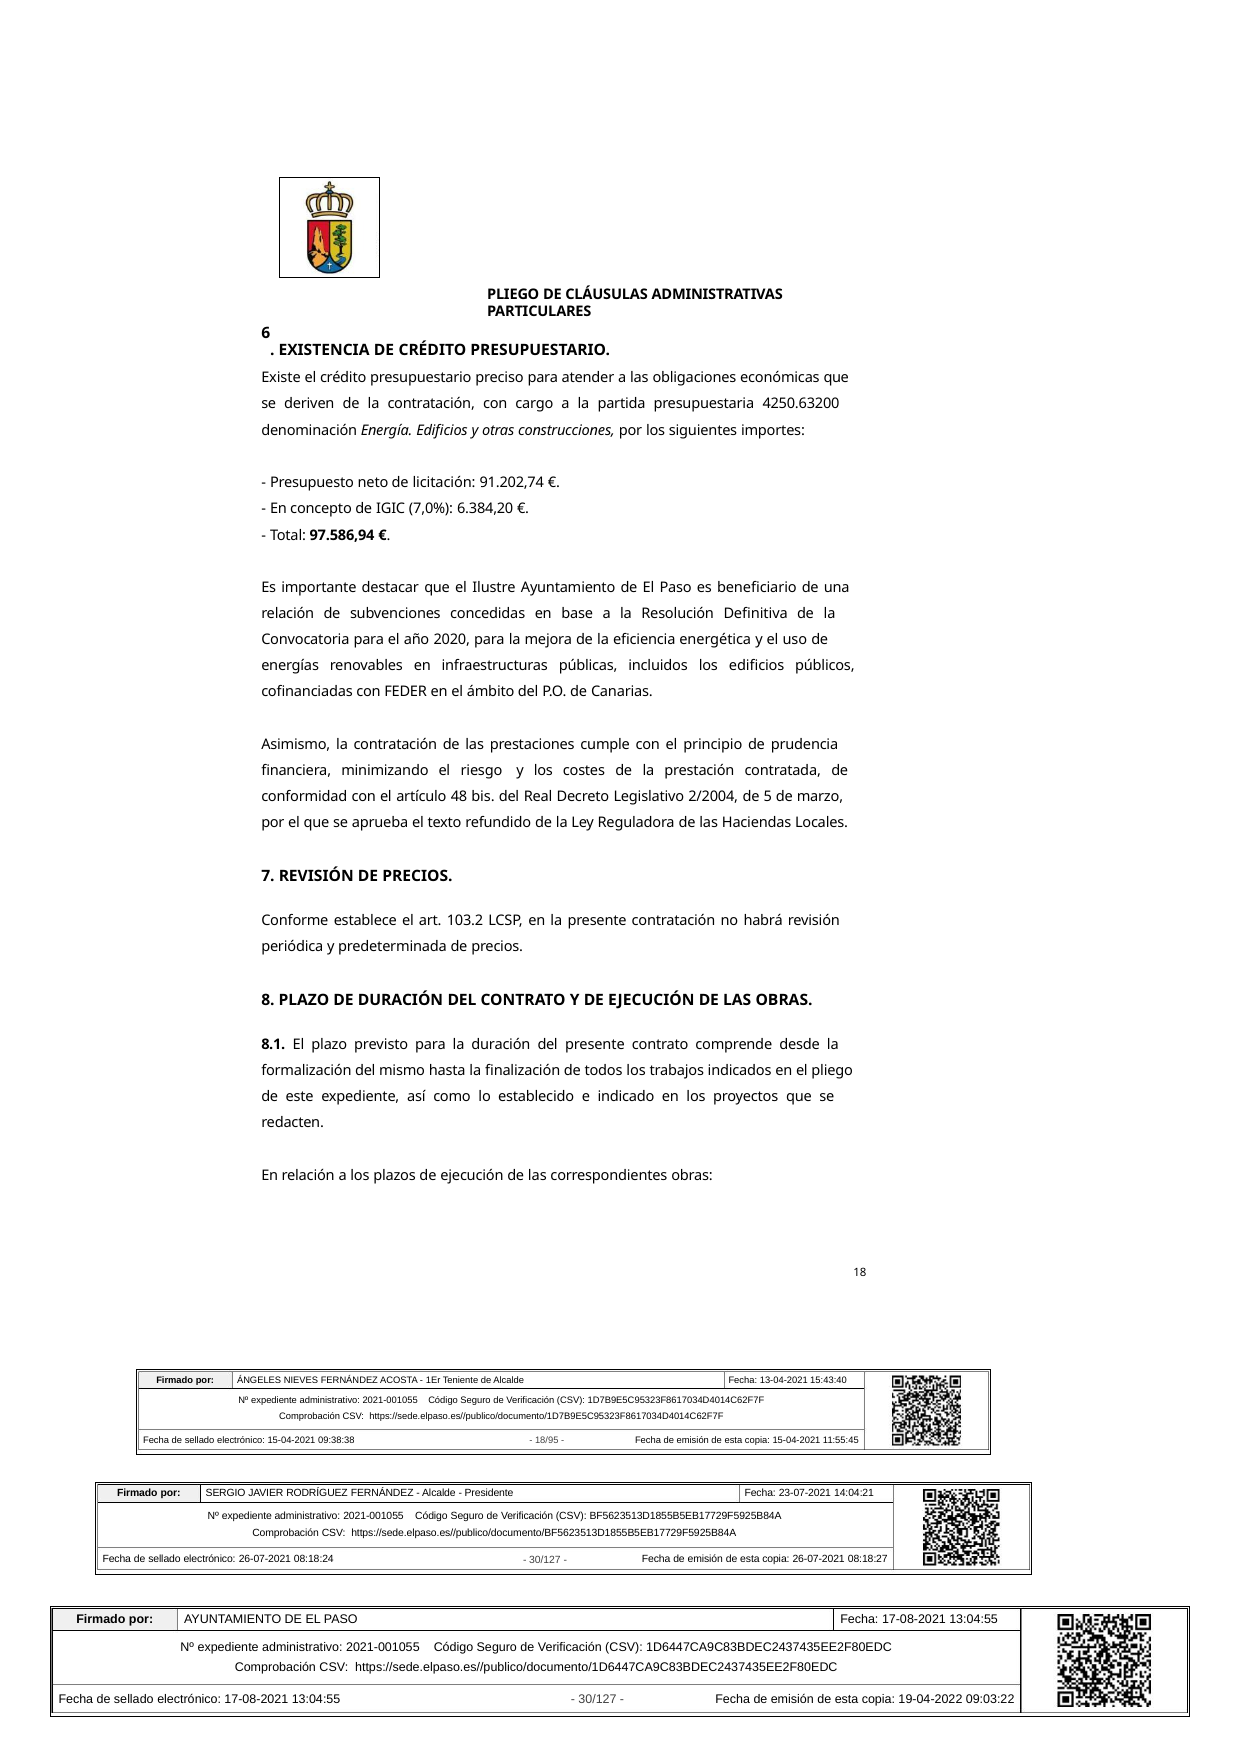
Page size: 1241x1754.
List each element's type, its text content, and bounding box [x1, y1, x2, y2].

text 8 [261, 990, 270, 1009]
text Firmado por: [156, 1375, 228, 1385]
text .1. El plazo previsto para la duración del presente contrato comprende desde la [269, 1036, 890, 1053]
text 6 [261, 323, 293, 342]
text Comprobación CSV: https://sede.elpaso.es//publico/documento/1D7B9E5C95323F8617034D4014C62F7F [279, 1411, 788, 1421]
text . PLAZO DE DURACIÓN DEL CONTRATO Y DE EJECUCIÓN DE LAS OBRAS. [270, 990, 824, 1009]
text cofinanciadas con FEDER en el ámbito del P.O. de Canarias. [261, 683, 890, 700]
text Es importante destacar que el Ilustre Ayuntamiento de El Paso es beneficiario de una [261, 579, 890, 596]
text . EXISTENCIA DE CRÉDITO PRESUPUESTARIO. [270, 341, 890, 359]
text conformidad con el artículo 48 bis. del Real Decreto Legislativo 2/2004, de 5 de marzo, [261, 788, 890, 805]
picture [96, 1483, 1031, 1574]
text Total: 97.586,94 €. [270, 526, 589, 543]
text y los costes de la prestación contratada, de [516, 762, 890, 779]
text relación de subvenciones concedidas en base a la Resolución Definitiva de la [261, 605, 890, 622]
text Comprobación CSV: https://sede.elpaso.es//publico/documento/BF5623513D1855B5EB17729F5925B84A [252, 1527, 807, 1539]
text - 18/95 - [529, 1435, 578, 1446]
picture [51, 1607, 1189, 1716]
text En concepto de IGIC (7,0%): 6.384,20 €. [270, 500, 589, 517]
text Comprobación CSV: https://sede.elpaso.es//publico/documento/1D6447CA9C83BDEC2437435EE2F80EDC [234, 1661, 918, 1674]
text por el que se aprueba el texto refundido de la Ley Reguladora de las Haciendas Locales. [261, 814, 890, 831]
text formalización del mismo hasta la finalización de todos los trabajos indicados en el pliego [261, 1062, 890, 1079]
text En relación a los plazos de ejecución de las correspondientes obras: [261, 1167, 755, 1183]
text Fecha de emisión de esta copia: 15-04-2021 11:55:45 [635, 1435, 884, 1445]
text Existe el crédito presupuestario preciso para atender a las obligaciones económicas que [261, 369, 891, 386]
text denominación Energía. Edificios y otras construcciones, por los siguientes importes: [261, 422, 891, 439]
picture [280, 178, 379, 277]
picture [137, 1370, 990, 1454]
text 8 [261, 1036, 269, 1053]
text Convocatoria para el año 2020, para la mejora de la eficiencia energética y el uso de [261, 631, 890, 648]
text Nº expediente administrativo: 2021-001055 Código Seguro de Verificación (CSV): 1D7B9E5C95323F8617034D4014C62F7F [238, 1396, 788, 1406]
text - [261, 474, 270, 491]
text Fecha de sellado electrónico: 26-07-2021 08:18:24 [102, 1553, 359, 1565]
text financiera, minimizando el riesgo [261, 762, 516, 779]
text energías renovables en infraestructuras públicas, incluidos los edificios públicos, [261, 657, 890, 674]
text Firmado por: [76, 1612, 172, 1626]
text SERGIO JAVIER RODRÍGUEZ FERNÁNDEZ - Alcalde - Presidente [205, 1488, 540, 1499]
text - [261, 526, 270, 543]
text 7 [261, 866, 270, 885]
text Firmado por: [117, 1488, 196, 1499]
text se deriven de la contratación, con cargo a la partida presupuestaria 4250.63200 [261, 396, 891, 412]
text AYUNTAMIENTO DE EL PASO [184, 1612, 386, 1626]
text Presupuesto neto de licitación: 91.202,74 €. [270, 474, 589, 491]
text PLIEGO DE CLÁUSULAS ADMINISTRATIVAS PARTICULARES [487, 286, 890, 320]
text Fecha de emisión de esta copia: 19-04-2022 09:03:22 [715, 1692, 1039, 1706]
text Fecha: 23-07-2021 14:04:21 [744, 1488, 893, 1499]
text - 30/127 - [523, 1554, 582, 1565]
text Fecha de sellado electrónico: 17-08-2021 13:04:55 [58, 1692, 365, 1706]
text Nº expediente administrativo: 2021-001055 Código Seguro de Verificación (CSV): 1D6447CA9C83BDEC2437435EE2F80EDC [180, 1640, 918, 1654]
text Fecha: 17-08-2021 13:04:55 [840, 1612, 1021, 1626]
text . REVISIÓN DE PRECIOS. [270, 866, 469, 885]
text redacten. [261, 1114, 890, 1131]
text periódica y predeterminada de precios. [261, 938, 890, 955]
text - 30/127 - [571, 1693, 643, 1707]
text Conforme establece el art. 103.2 LCSP, en la presente contratación no habrá revisión [261, 912, 890, 929]
text de este expediente, así como lo establecido e indicado en los proyectos que se [261, 1088, 890, 1105]
text Fecha de sellado electrónico: 15-04-2021 09:38:38 [143, 1435, 379, 1445]
text Fecha de emisión de esta copia: 26-07-2021 08:18:27 [642, 1553, 912, 1565]
text Fecha: 13-04-2021 15:43:40 [728, 1375, 864, 1385]
text Asimismo, la contratación de las prestaciones cumple con el principio de prudencia [261, 736, 890, 752]
text Nº expediente administrativo: 2021-001055 Código Seguro de Verificación (CSV): BF5623513D1855B5EB17729F5925B84A [207, 1510, 807, 1522]
text - [261, 500, 270, 517]
text 18 [853, 1266, 883, 1279]
text ÁNGELES NIEVES FERNÁNDEZ ACOSTA - 1Er Teniente de Alcalde [237, 1375, 552, 1385]
